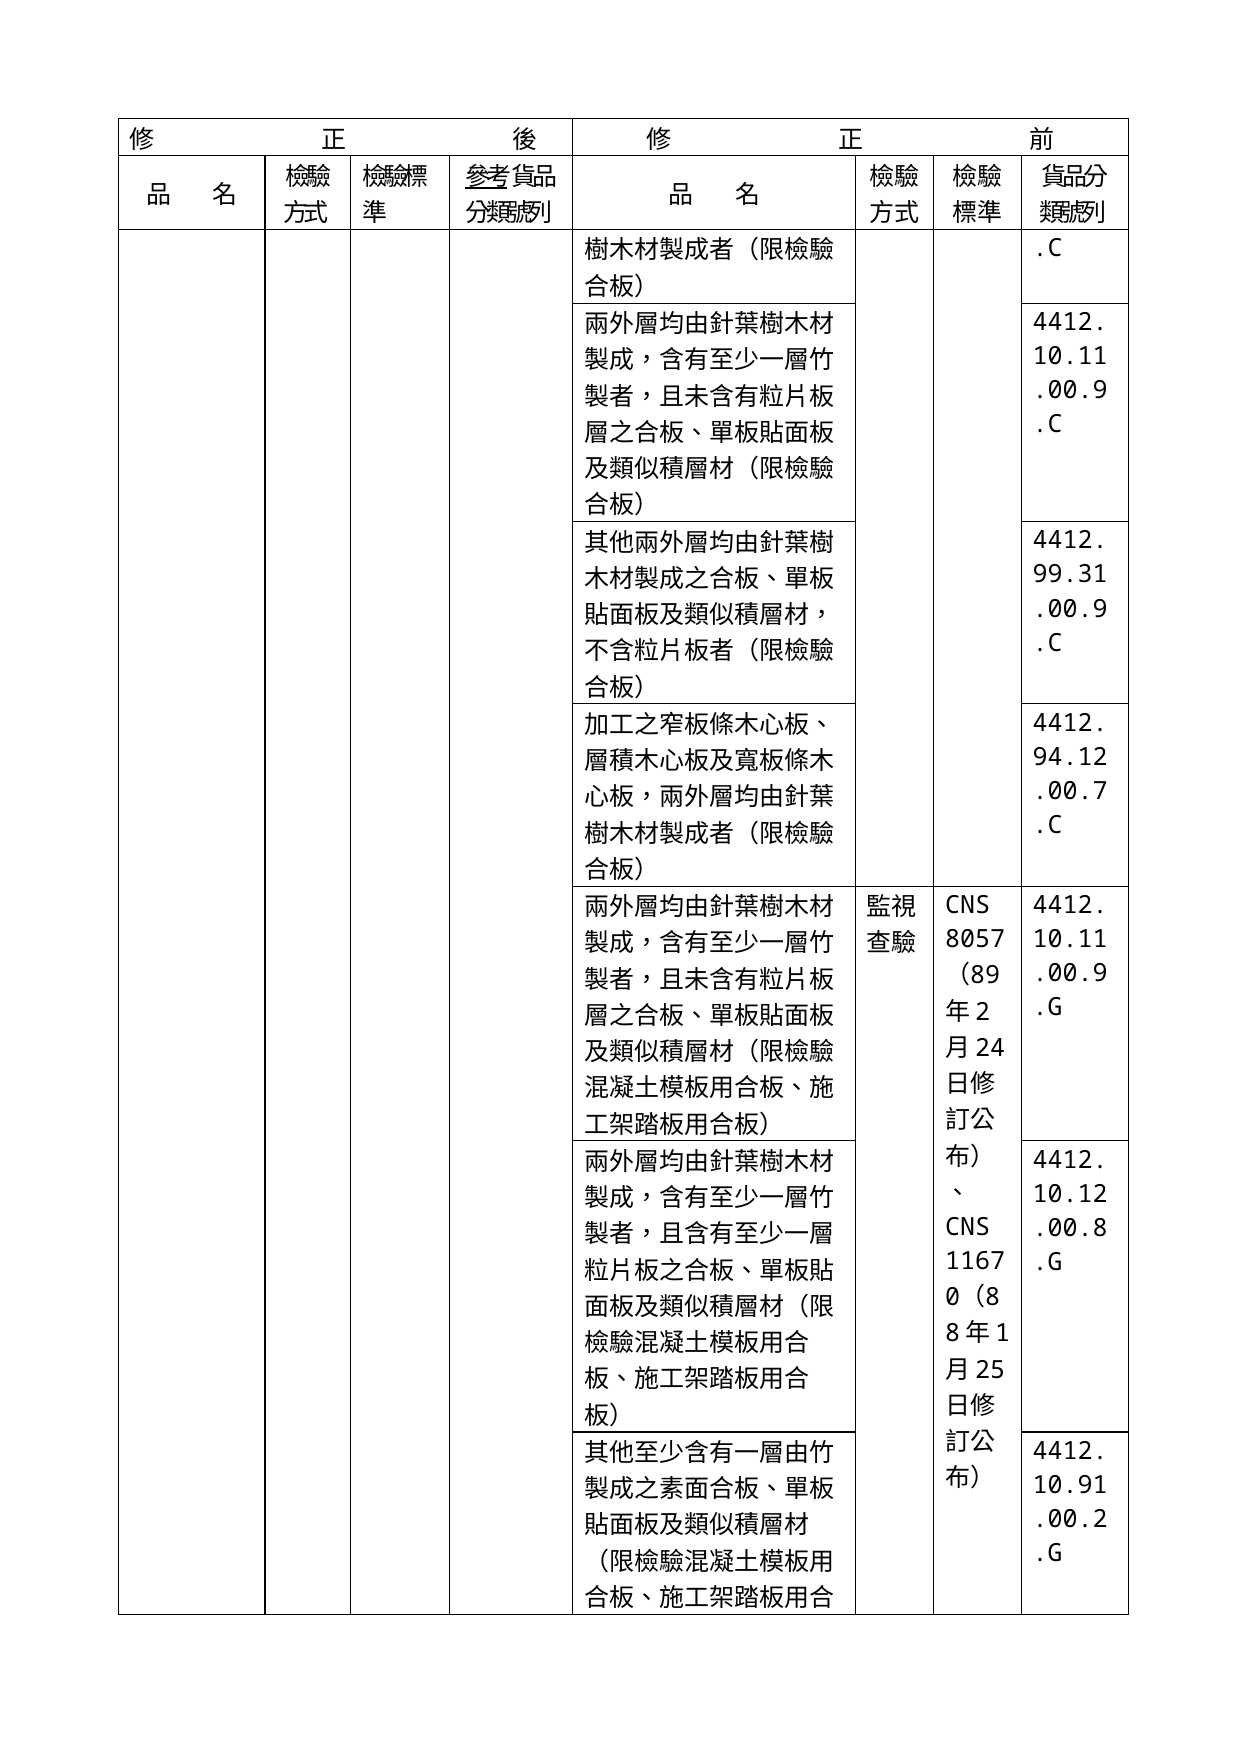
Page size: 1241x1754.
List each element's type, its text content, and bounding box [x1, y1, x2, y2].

table_cell 兩外層均由針葉樹木材製成，含有至少一層竹製者，且未含有粒片板層之合板、單板貼面板及類似積層材（限檢驗合板） [573, 304, 855, 521]
table_cell 檢驗方式 [856, 156, 933, 229]
table_cell [450, 230, 572, 1614]
table_cell 品名 [119, 156, 264, 229]
table_cell 其他兩外層均由針葉樹木材製成之合板、單板貼面板及類似積層材，不含粒片板者（限檢驗合板） [573, 522, 855, 703]
table_cell 4412.94.12.00.7.C [1022, 704, 1128, 886]
table_cell 檢驗方式 [266, 156, 350, 229]
table_cell [266, 230, 350, 1614]
table_cell 監視查驗 [856, 887, 933, 1614]
table_header 修正後 [119, 119, 572, 155]
table_cell CNS 8057（89年2月24日修訂公布）、 CNS 11670（88年1月25日修訂公布） [934, 887, 1021, 1614]
table_cell 4412.10.11.00.9.C [1022, 304, 1128, 521]
table_cell 參考貨品分類號列 [450, 156, 572, 229]
table_cell 4412.10.12.00.8.G [1022, 1141, 1128, 1431]
table_cell 兩外層均由針葉樹木材製成，含有至少一層竹製者，且含有至少一層粒片板之合板、單板貼面板及類似積層材（限檢驗混凝土模板用合板、施工架踏板用合板） [573, 1141, 855, 1431]
table_cell .C [1022, 230, 1128, 302]
table_cell 4412.10.91.00.2.G [1022, 1433, 1128, 1614]
table_header 修正前 [573, 119, 1128, 155]
table_cell 加工之窄板條木心板、層積木心板及寬板條木心板，兩外層均由針葉樹木材製成者（限檢驗合板） [573, 704, 855, 886]
table_cell 檢驗標準 [934, 156, 1021, 229]
table_cell [934, 230, 1021, 886]
table_cell 樹木材製成者（限檢驗合板） [573, 230, 855, 302]
table_cell [351, 230, 449, 1614]
table_cell 4412.10.11.00.9.G [1022, 887, 1128, 1140]
table_cell 4412.99.31.00.9.C [1022, 522, 1128, 703]
table_cell [856, 230, 933, 886]
table_cell 兩外層均由針葉樹木材製成，含有至少一層竹製者，且未含有粒片板層之合板、單板貼面板及類似積層材（限檢驗混凝土模板用合板、施工架踏板用合板） [573, 887, 855, 1140]
table_cell 品名 [573, 156, 855, 229]
table_cell 貨品分類號列 [1022, 156, 1128, 229]
table_cell [119, 230, 264, 1614]
table_cell 檢驗標準 [351, 156, 449, 229]
table_cell 其他至少含有一層由竹製成之素面合板、單板貼面板及類似積層材（限檢驗混凝土模板用合板、施工架踏板用合 [573, 1433, 855, 1614]
